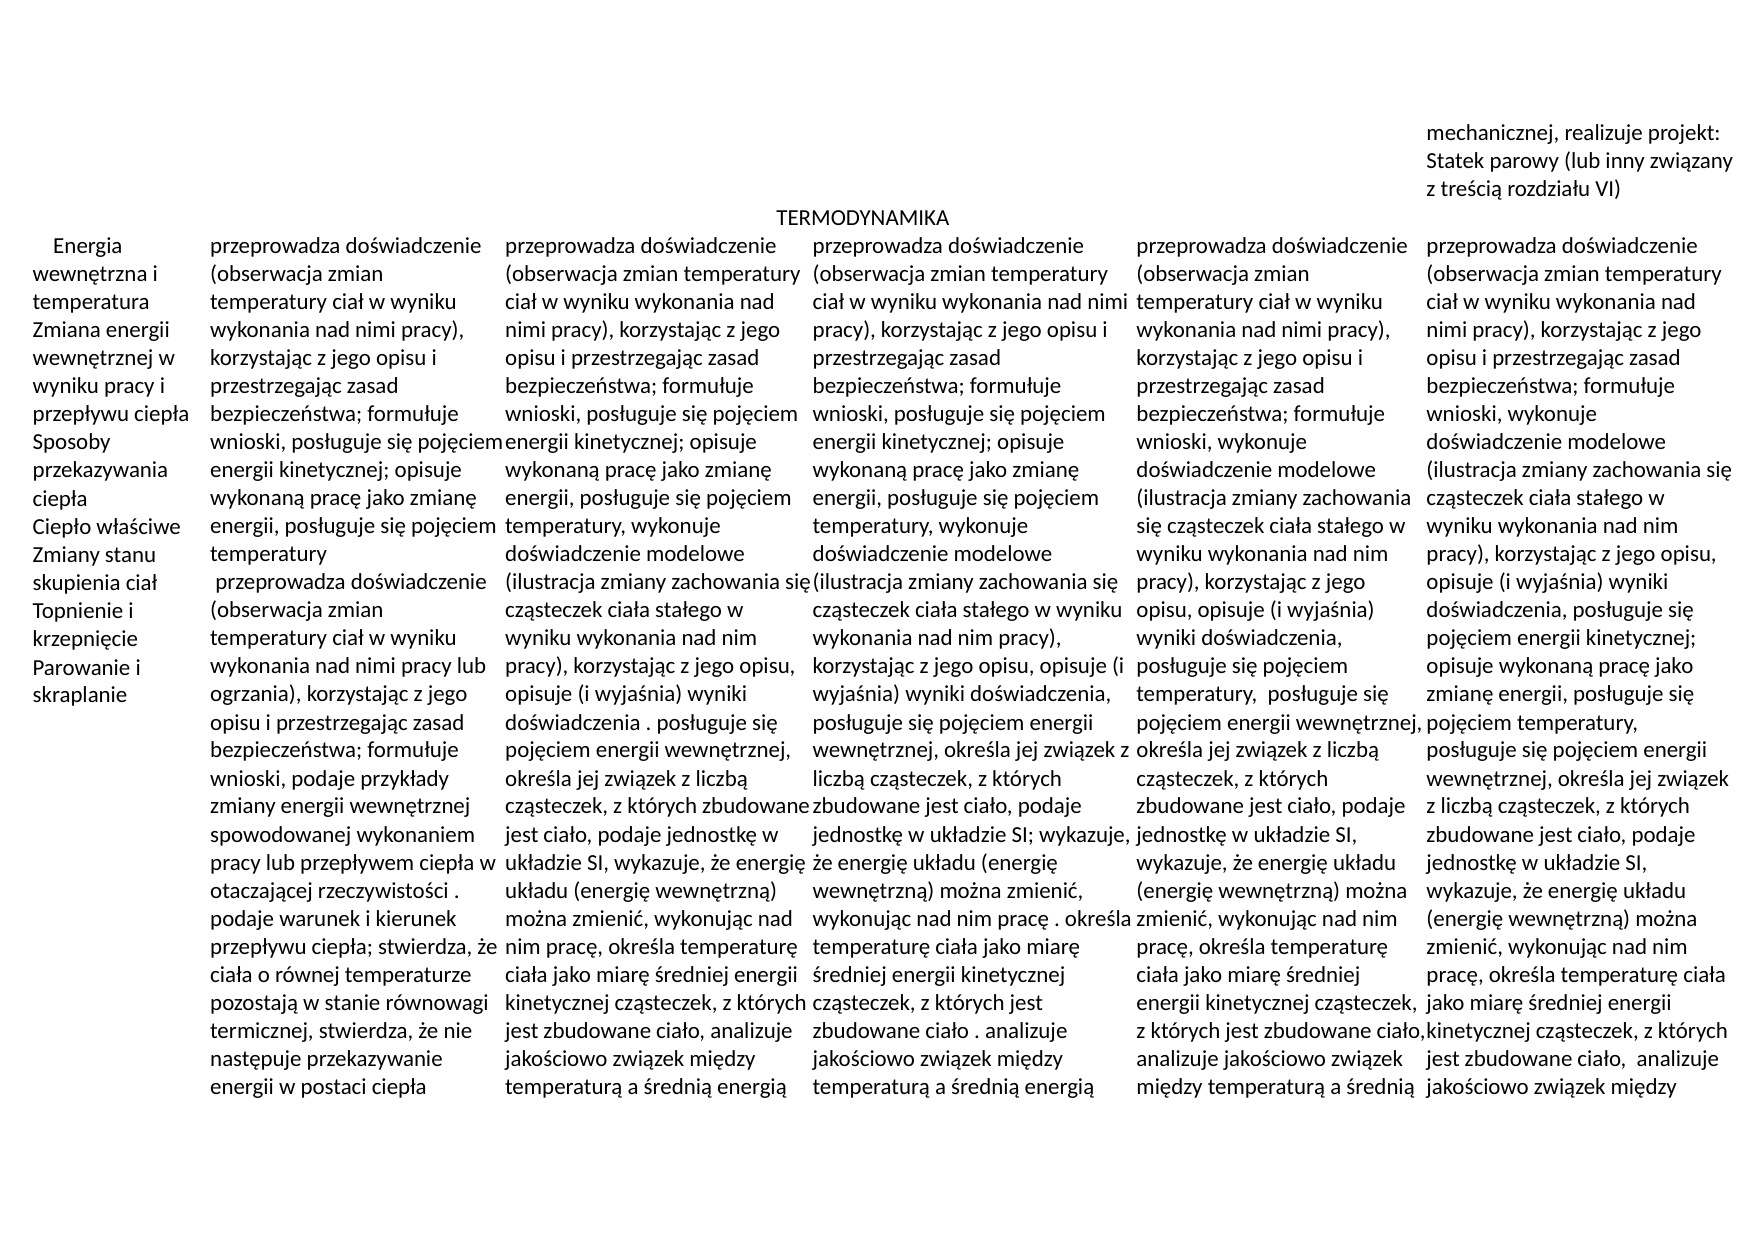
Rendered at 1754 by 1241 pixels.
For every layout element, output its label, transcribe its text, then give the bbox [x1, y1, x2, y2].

table_cell [33, 118, 210, 202]
table_cell mechanicznej, realizuje projekt: Statek parowy (lub inny związany z treścią rozdziału VI) [1426, 118, 1734, 202]
table_cell przeprowadza doświadczenie (obserwacja zmian temperatury ciał w wyniku wykonania nad nimi pracy), korzystając z jego opisu i przestrzegając zasad bezpieczeństwa; formułuje wnioski, posługuje się pojęciem energii kinetycznej; opisuje wykonaną pracę jako zmianę energii, posługuje się pojęciem temperatury przeprowadza doświadczenie (obserwacja zmian temperatury ciał w wyniku wykonania nad nimi pracy lub ogrzania), korzystając z jego opisu i przestrzegając zasad bezpieczeństwa; formułuje wnioski, podaje przykłady zmiany energii wewnętrznej spowodowanej wykonaniem pracy lub przepływem ciepła w otaczającej rzeczywistości . podaje warunek i kierunek przepływu ciepła; stwierdza, że ciała o równej temperaturze pozostają w stanie równowagi termicznej, stwierdza, że nie następuje przekazywanie energii w postaci ciepła [210, 231, 505, 1100]
table_cell TERMODYNAMIKA [33, 202, 1734, 231]
table_cell przeprowadza doświadczenie (obserwacja zmian temperatury ciał w wyniku wykonania nad nimi pracy), korzystając z jego opisu i przestrzegając zasad bezpieczeństwa; formułuje wnioski, posługuje się pojęciem energii kinetycznej; opisuje wykonaną pracę jako zmianę energii, posługuje się pojęciem temperatury, wykonuje doświadczenie modelowe (ilustracja zmiany zachowania się cząsteczek ciała stałego w wyniku wykonania nad nim pracy), korzystając z jego opisu, opisuje (i wyjaśnia) wyniki doświadczenia, posługuje się pojęciem energii wewnętrznej, określa jej związek z liczbą cząsteczek, z których zbudowane jest ciało, podaje jednostkę w układzie SI; wykazuje, że energię układu (energię wewnętrzną) można zmienić, wykonując nad nim pracę . określa temperaturę ciała jako miarę średniej energii kinetycznej cząsteczek, z których jest zbudowane ciało . analizuje jakościowo związek między temperaturą a średnią energią [813, 231, 1136, 1100]
table_cell Energia wewnętrzna i temperatura Zmiana energii wewnętrznej w wyniku pracy i przepływu ciepła Sposoby przekazywania ciepła Ciepło właściwe Zmiany stanu skupienia ciał Topnienie i krzepnięcie Parowanie i skraplanie [33, 231, 210, 1100]
table_cell przeprowadza doświadczenie (obserwacja zmian temperatury ciał w wyniku wykonania nad nimi pracy), korzystając z jego opisu i przestrzegając zasad bezpieczeństwa; formułuje wnioski, wykonuje doświadczenie modelowe (ilustracja zmiany zachowania się cząsteczek ciała stałego w wyniku wykonania nad nim pracy), korzystając z jego opisu, opisuje (i wyjaśnia) wyniki doświadczenia, posługuje się pojęciem temperatury, posługuje się pojęciem energii wewnętrznej, określa jej związek z liczbą cząsteczek, z których zbudowane jest ciało, podaje jednostkę w układzie SI, wykazuje, że energię układu (energię wewnętrzną) można zmienić, wykonując nad nim pracę, określa temperaturę ciała jako miarę średniej energii kinetycznej cząsteczek, z których jest zbudowane ciało, analizuje jakościowo związek między temperaturą a średnią [1136, 231, 1426, 1100]
table_cell przeprowadza doświadczenie (obserwacja zmian temperatury ciał w wyniku wykonania nad nimi pracy), korzystając z jego opisu i przestrzegając zasad bezpieczeństwa; formułuje wnioski, wykonuje doświadczenie modelowe (ilustracja zmiany zachowania się cząsteczek ciała stałego w wyniku wykonania nad nim pracy), korzystając z jego opisu, opisuje (i wyjaśnia) wyniki doświadczenia, posługuje się pojęciem energii kinetycznej; opisuje wykonaną pracę jako zmianę energii, posługuje się pojęciem temperatury, posługuje się pojęciem energii wewnętrznej, określa jej związek z liczbą cząsteczek, z których zbudowane jest ciało, podaje jednostkę w układzie SI, wykazuje, że energię układu (energię wewnętrzną) można zmienić, wykonując nad nim pracę, określa temperaturę ciała jako miarę średniej energii kinetycznej cząsteczek, z których jest zbudowane ciało, analizuje jakościowo związek między [1426, 231, 1734, 1100]
table_cell przeprowadza doświadczenie (obserwacja zmian temperatury ciał w wyniku wykonania nad nimi pracy), korzystając z jego opisu i przestrzegając zasad bezpieczeństwa; formułuje wnioski, posługuje się pojęciem energii kinetycznej; opisuje wykonaną pracę jako zmianę energii, posługuje się pojęciem temperatury, wykonuje doświadczenie modelowe (ilustracja zmiany zachowania się cząsteczek ciała stałego w wyniku wykonania nad nim pracy), korzystając z jego opisu, opisuje (i wyjaśnia) wyniki doświadczenia . posługuje się pojęciem energii wewnętrznej, określa jej związek z liczbą cząsteczek, z których zbudowane jest ciało, podaje jednostkę w układzie SI, wykazuje, że energię układu (energię wewnętrzną) można zmienić, wykonując nad nim pracę, określa temperaturę ciała jako miarę średniej energii kinetycznej cząsteczek, z których jest zbudowane ciało, analizuje jakościowo związek między temperaturą a średnią energią [505, 231, 812, 1100]
